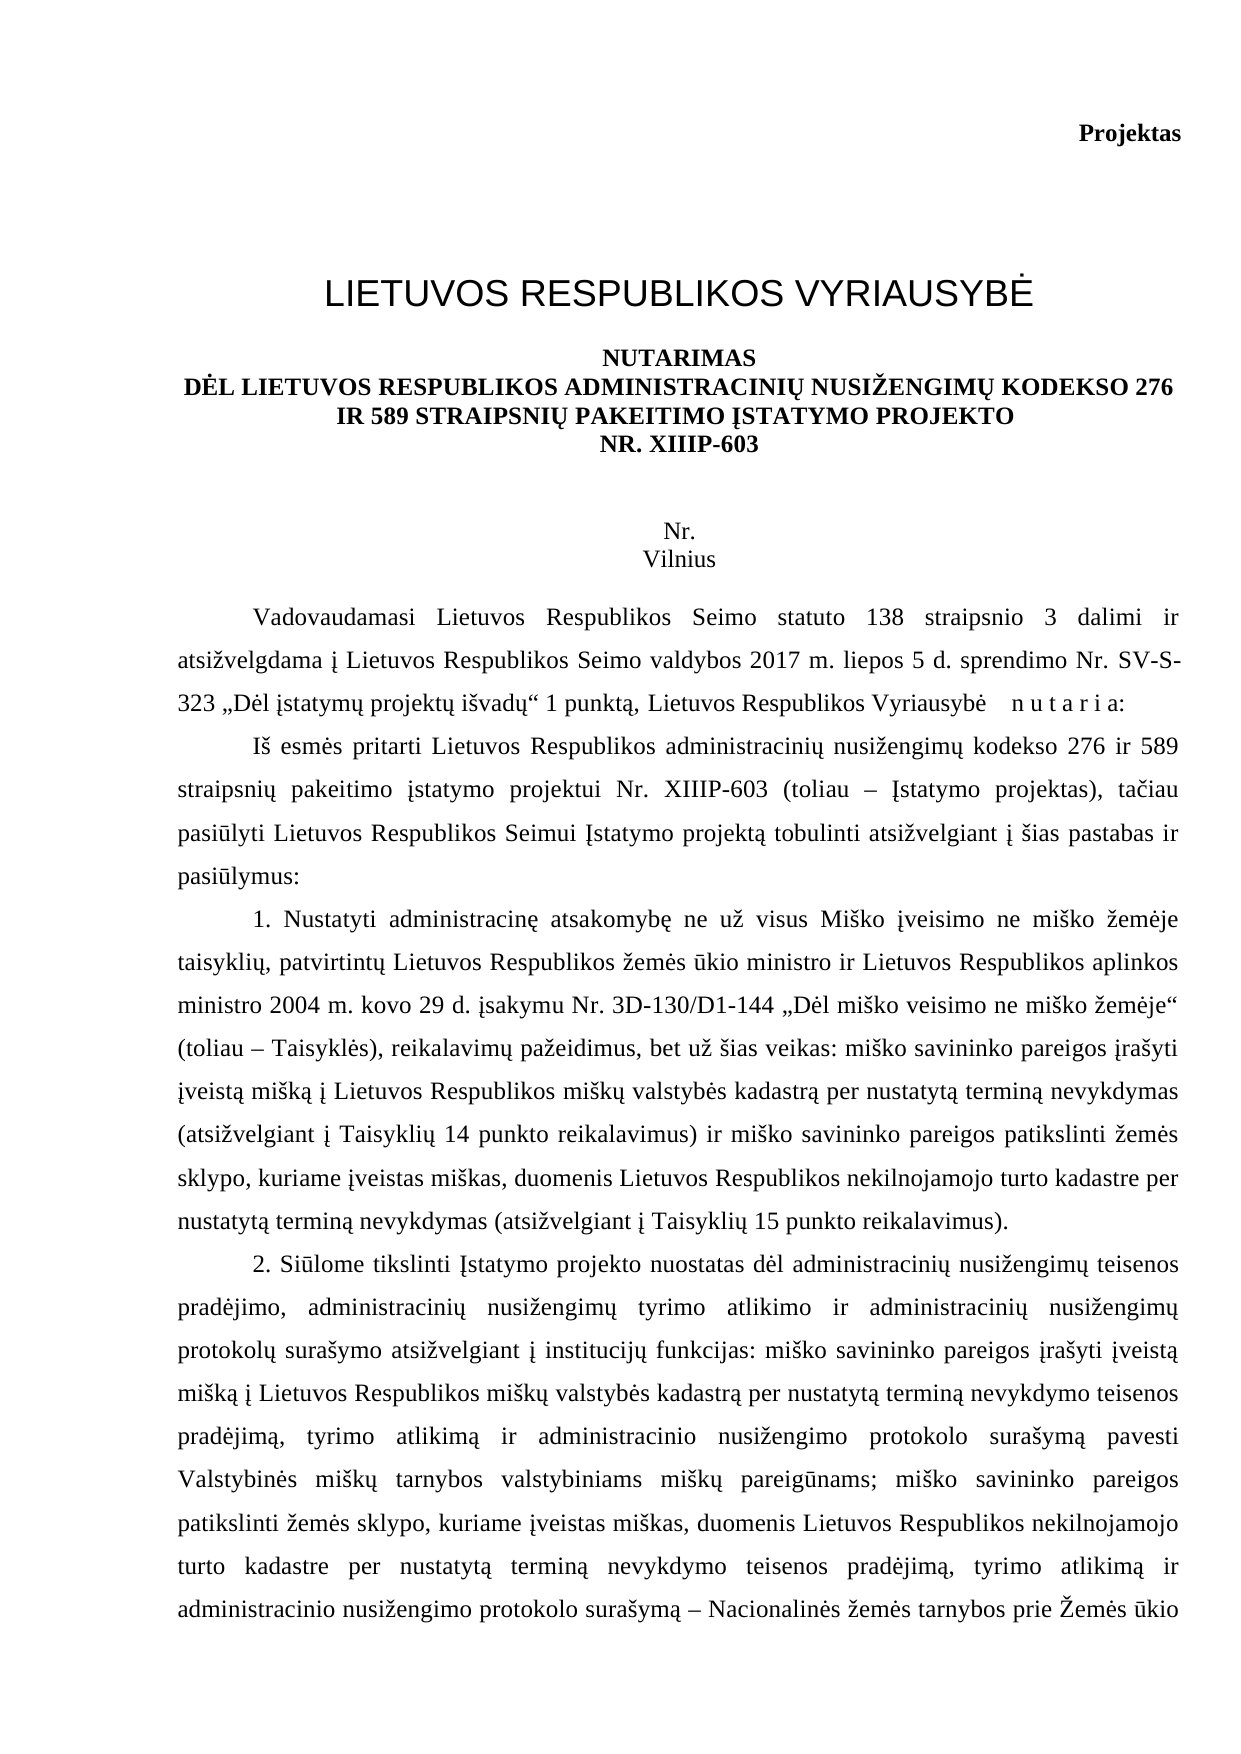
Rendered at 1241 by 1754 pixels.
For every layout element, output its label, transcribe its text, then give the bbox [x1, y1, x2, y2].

text NR. XIIIP-603 [177, 429, 1181, 458]
text 1. Nustatyti administracinę atsakomybę ne už visus Miško įveisimo ne miško žemėje taisyklių, patvirtintų Lietuvos Respublikos žemės ūkio ministro ir Lietuvos Respublikos aplinkos ministro 2004 m. kovo 29 d. įsakymu Nr. 3D-130/D1-144 „Dėl miško veisimo ne miško žemėje“ (toliau – Taisyklės), reikalavimų pažeidimus, bet už šias veikas: miško savininko pareigos įrašyti įveistą mišką į Lietuvos Respublikos miškų valstybės kadastrą per nustatytą terminą nevykdymas (atsižvelgiant į Taisyklių 14 punkto reikalavimus) ir miško savininko pareigos patikslinti žemės sklypo, kuriame įveistas miškas, duomenis Lietuvos Respublikos nekilnojamojo turto kadastre per nustatytą terminą nevykdymas (atsižvelgiant į Taisyklių 15 punkto reikalavimus). [177, 904, 1181, 1234]
text Lietuvos Respublikos Vyriausybė [177, 271, 1181, 314]
text Iš esmės pritarti Lietuvos Respublikos administracinių nusižengimų kodekso 276 ir 589 straipsnių pakeitimo įstatymo projektui Nr. XIIIP-603 (toliau – Įstatymo projektas), tačiau pasiūlyti Lietuvos Respublikos Seimui Įstatymo projektą tobulinti atsižvelgiant į šias pastabas ir pasiūlymus: [177, 731, 1181, 889]
text DĖL LIETUVOS RESPUBLIKOS ADMINISTRACINIŲ NUSIŽENGIMŲ KODEKSO 276 IR 589 STRAIPSNIŲ PAKEITIMO ĮSTATYMO PROJEKTO [177, 372, 1181, 429]
text Projektas [177, 118, 1181, 147]
text Vadovaudamasi Lietuvos Respublikos Seimo statuto 138 straipsnio 3 dalimi ir atsižvelgdama į Lietuvos Respublikos Seimo valdybos 2017 m. liepos 5 d. sprendimo Nr. SV-S-323 „Dėl įstatymų projektų išvadų“ 1 punktą, Lietuvos Respublikos Vyriausybė n u t a r i a: [177, 602, 1181, 717]
text nutarimas [177, 343, 1181, 372]
text 2. Siūlome tikslinti Įstatymo projekto nuostatas dėl administracinių nusižengimų teisenos pradėjimo, administracinių nusižengimų tyrimo atlikimo ir administracinių nusižengimų protokolų surašymo atsižvelgiant į institucijų funkcijas: miško savininko pareigos įrašyti įveistą mišką į Lietuvos Respublikos miškų valstybės kadastrą per nustatytą terminą nevykdymo teisenos pradėjimą, tyrimo atlikimą ir administracinio nusižengimo protokolo surašymą pavesti Valstybinės miškų tarnybos valstybiniams miškų pareigūnams; miško savininko pareigos patikslinti žemės sklypo, kuriame įveistas miškas, duomenis Lietuvos Respublikos nekilnojamojo turto kadastre per nustatytą terminą nevykdymo teisenos pradėjimą, tyrimo atlikimą ir administracinio nusižengimo protokolo surašymą – Nacionalinės žemės tarnybos prie Žemės ūkio [177, 1249, 1181, 1623]
text Vilnius [177, 544, 1181, 573]
text Nr. [177, 516, 1181, 544]
